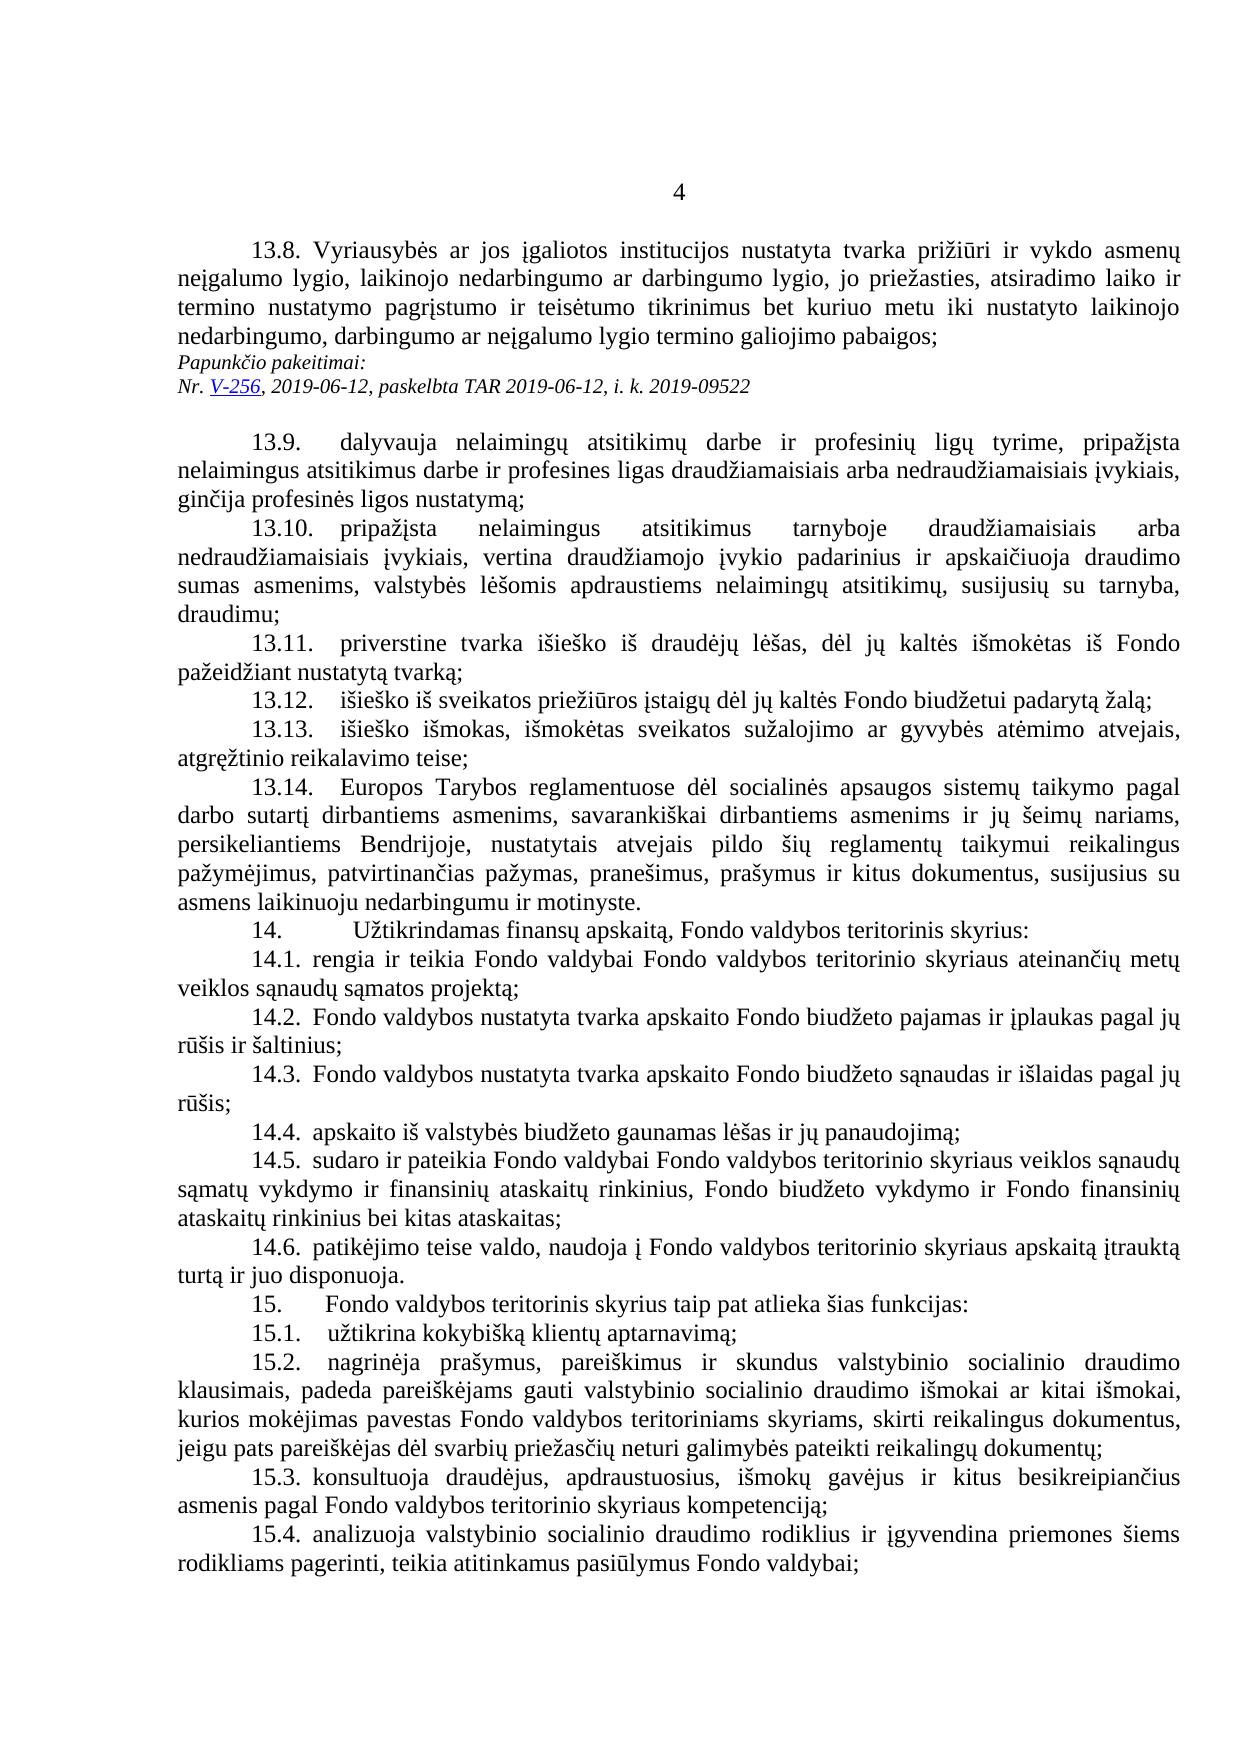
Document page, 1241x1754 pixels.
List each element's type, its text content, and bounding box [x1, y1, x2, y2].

text 13.14. Europos Tarybos reglamentuose dėl socialinės apsaugos sistemų taikymo pagal darbo sutartį dirbantiems asmenims, savarankiškai dirbantiems asmenims ir jų šeimų nariams, persikeliantiems Bendrijoje, nustatytais atvejais pildo šių reglamentų taikymui reikalingus pažymėjimus, patvirtinančias pažymas, pranešimus, prašymus ir kitus dokumentus, susijusius su asmens laikinuoju nedarbingumu ir motinyste. [177, 772, 1181, 915]
text 14.6. patikėjimo teise valdo, naudoja į Fondo valdybos teritorinio skyriaus apskaitą įtrauktą turtą ir juo disponuoja. [177, 1232, 1181, 1289]
text 15.3. konsultuoja draudėjus, apdraustuosius, išmokų gavėjus ir kitus besikreipiančius asmenis pagal Fondo valdybos teritorinio skyriaus kompetenciją; [177, 1462, 1181, 1519]
text 14.3. Fondo valdybos nustatyta tvarka apskaito Fondo biudžeto sąnaudas ir išlaidas pagal jų rūšis; [177, 1059, 1181, 1117]
text 14. Užtikrindamas finansų apskaitą, Fondo valdybos teritorinis skyrius: [251, 915, 1181, 944]
text Papunkčio pakeitimai: [177, 350, 1181, 374]
text Nr. V-256, 2019-06-12, paskelbta TAR 2019-06-12, i. k. 2019-09522 [177, 374, 1181, 398]
text 13.10. pripažįsta nelaimingus atsitikimus tarnyboje draudžiamaisiais arba nedraudžiamaisiais įvykiais, vertina draudžiamojo įvykio padarinius ir apskaičiuoja draudimo sumas asmenims, valstybės lėšomis apdraustiems nelaimingų atsitikimų, susijusių su tarnyba, draudimu; [177, 513, 1181, 628]
text 13.13. išieško išmokas, išmokėtas sveikatos sužalojimo ar gyvybės atėmimo atvejais, atgręžtinio reikalavimo teise; [177, 714, 1181, 772]
text 14.1. rengia ir teikia Fondo valdybai Fondo valdybos teritorinio skyriaus ateinančių metų veiklos sąnaudų sąmatos projektą; [177, 944, 1181, 1002]
text 14.2. Fondo valdybos nustatyta tvarka apskaito Fondo biudžeto pajamas ir įplaukas pagal jų rūšis ir šaltinius; [177, 1002, 1181, 1059]
text 15.2. nagrinėja prašymus, pareiškimus ir skundus valstybinio socialinio draudimo klausimais, padeda pareiškėjams gauti valstybinio socialinio draudimo išmokai ar kitai išmokai, kurios mokėjimas pavestas Fondo valdybos teritoriniams skyriams, skirti reikalingus dokumentus, jeigu pats pareiškėjas dėl svarbių priežasčių neturi galimybės pateikti reikalingų dokumentų; [177, 1347, 1181, 1462]
text 15.4. analizuoja valstybinio socialinio draudimo rodiklius ir įgyvendina priemones šiems rodikliams pagerinti, teikia atitinkamus pasiūlymus Fondo valdybai; [177, 1519, 1181, 1577]
text 14.4. apskaito iš valstybės biudžeto gaunamas lėšas ir jų panaudojimą; [177, 1117, 1181, 1145]
text 13.12. išieško iš sveikatos priežiūros įstaigų dėl jų kaltės Fondo biudžetui padarytą žalą; [177, 685, 1181, 714]
text 15.1. užtikrina kokybišką klientų aptarnavimą; [177, 1318, 1181, 1347]
text 15. Fondo valdybos teritorinis skyrius taip pat atlieka šias funkcijas: [177, 1289, 1181, 1318]
text 13.11. priverstine tvarka išieško iš draudėjų lėšas, dėl jų kaltės išmokėtas iš Fondo pažeidžiant nustatytą tvarką; [177, 628, 1181, 685]
text 13.8. Vyriausybės ar jos įgaliotos institucijos nustatyta tvarka prižiūri ir vykdo asmenų neįgalumo lygio, laikinojo nedarbingumo ar darbingumo lygio, jo priežasties, atsiradimo laiko ir termino nustatymo pagrįstumo ir teisėtumo tikrinimus bet kuriuo metu iki nustatyto laikinojo nedarbingumo, darbingumo ar neįgalumo lygio termino galiojimo pabaigos; [177, 235, 1181, 350]
text 14.5. sudaro ir pateikia Fondo valdybai Fondo valdybos teritorinio skyriaus veiklos sąnaudų sąmatų vykdymo ir finansinių ataskaitų rinkinius, Fondo biudžeto vykdymo ir Fondo finansinių ataskaitų rinkinius bei kitas ataskaitas; [177, 1145, 1181, 1232]
text 13.9. dalyvauja nelaimingų atsitikimų darbe ir profesinių ligų tyrime, pripažįsta nelaimingus atsitikimus darbe ir profesines ligas draudžiamaisiais arba nedraudžiamaisiais įvykiais, ginčija profesinės ligos nustatymą; [177, 427, 1181, 513]
